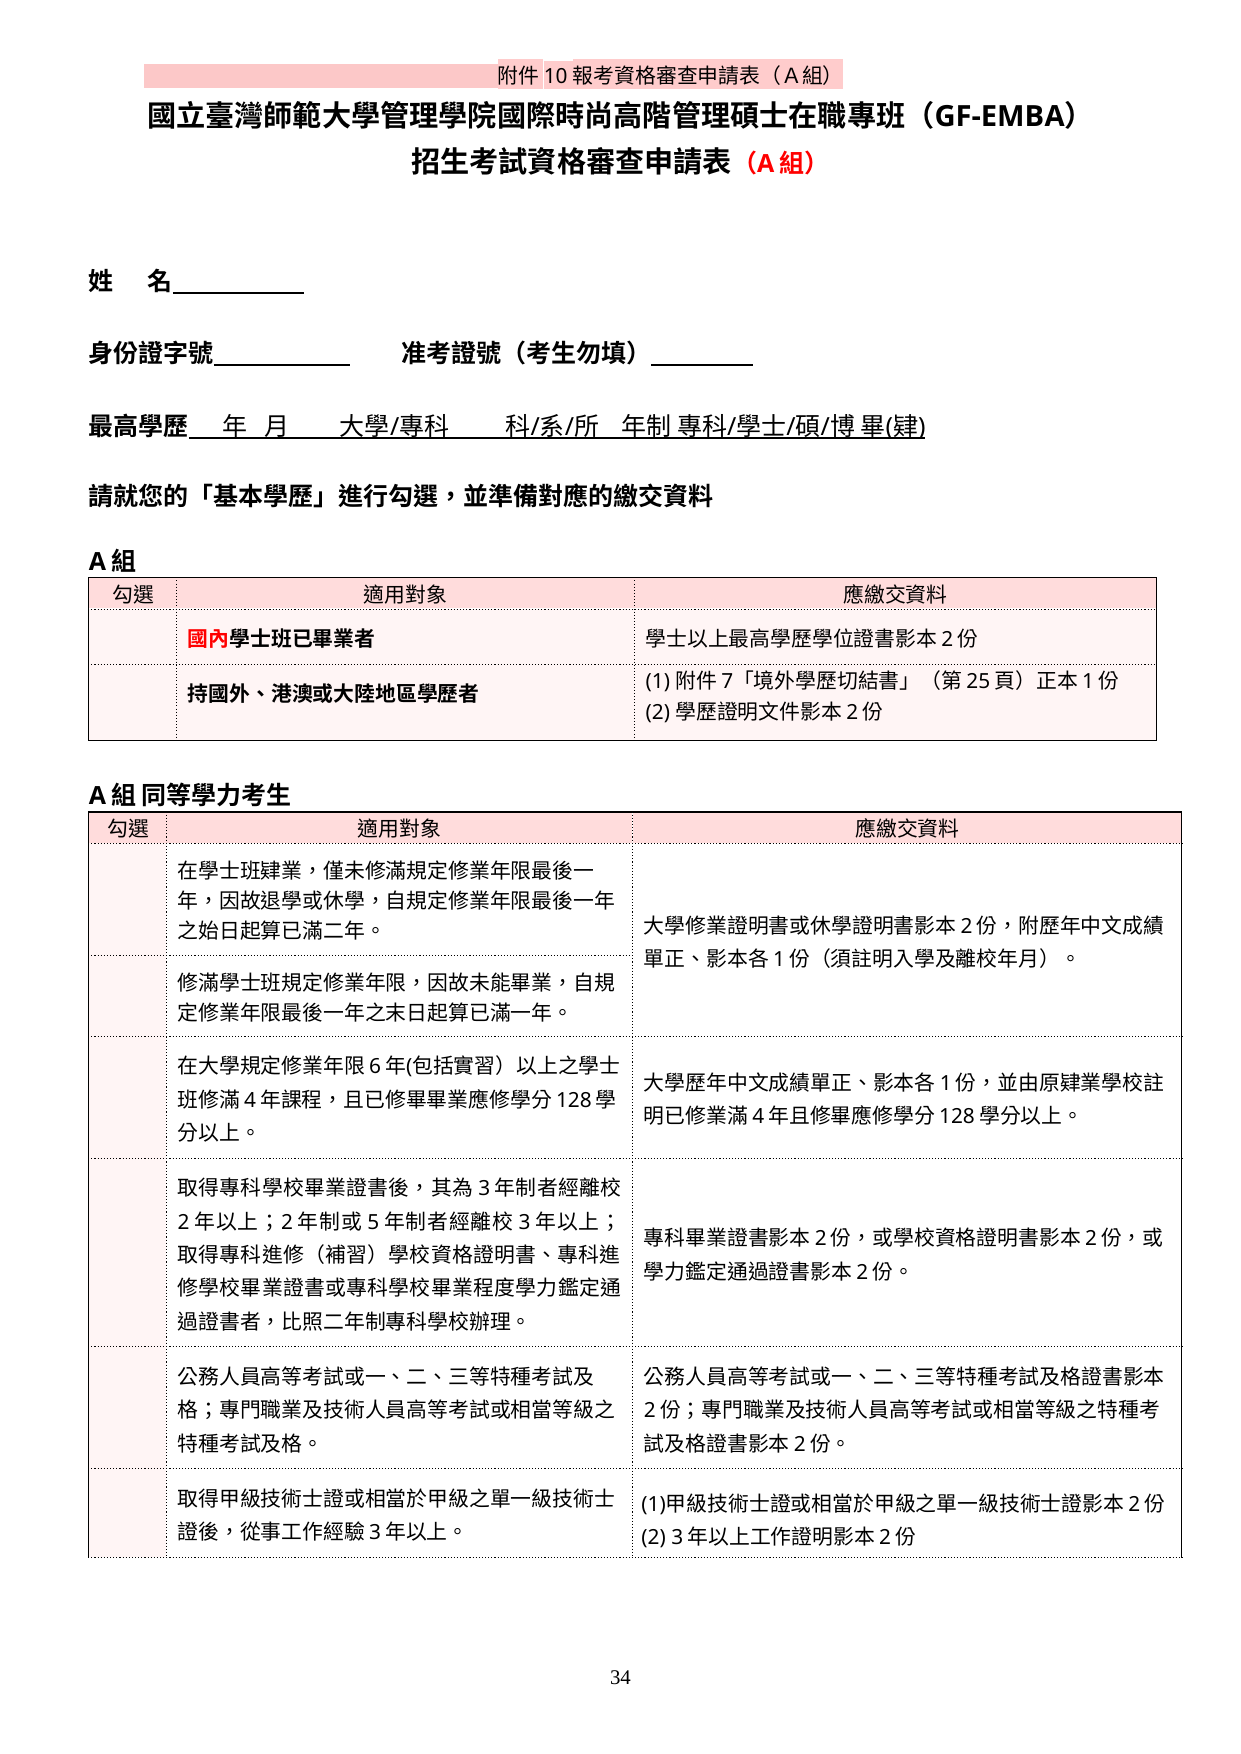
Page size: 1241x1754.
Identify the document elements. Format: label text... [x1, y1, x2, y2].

table_cell 取得專科學校畢業證書後，其為3年制者經離校2年以上；2年制或5年制者經離校3年以上；取得專科進修（補習）學校資格證明書、專科進修學校畢業證書或專科學校畢業程度學力鑑定通過證書者，比照二年制專科學校辦理。 [166, 1158, 632, 1346]
table_cell 持國外、港澳或大陸地區學歷者 [176, 664, 634, 740]
text 最高學歷 年 月 大學/專科 科/系/所 年制 專科/學士/碩/博 畢(肄) [89, 406, 1152, 442]
table_cell [89, 955, 166, 1036]
table_cell [89, 843, 166, 955]
table_header 適用對象 [166, 813, 632, 843]
table_cell 取得甲級技術士證或相當於甲級之單一級技術士證後，從事工作經驗3年以上。 [166, 1468, 632, 1557]
text A組 [89, 541, 1152, 577]
text 招生考試資格審查申請表（A組） [89, 135, 1152, 181]
table_cell 大學歷年中文成績單正、影本各1份，並由原肄業學校註明已修業滿4年且修畢應修學分128學分以上。 [633, 1036, 1181, 1158]
table_header 應繳交資料 [634, 578, 1156, 608]
table_cell [89, 609, 176, 664]
table_cell 公務人員高等考試或一、二、三等特種考試及格證書影本2份；專門職業及技術人員高等考試或相當等級之特種考試及格證書影本2份。 [633, 1346, 1181, 1468]
table_cell 大學修業證明書或休學證明書影本2份，附歷年中文成績單正、影本各1份（須註明入學及離校年月）。 [633, 843, 1181, 1036]
table_cell [89, 1346, 166, 1468]
table_header 適用對象 [176, 578, 634, 608]
table_cell 專科畢業證書影本2份，或學校資格證明書影本2份，或學力鑑定通過證書影本2份。 [633, 1158, 1181, 1346]
table_cell 修滿學士班規定修業年限，因故未能畢業，自規定修業年限最後一年之末日起算已滿一年。 [166, 955, 632, 1036]
table_header 勾選 [89, 578, 176, 608]
table_cell [89, 1036, 166, 1158]
table_cell 國內學士班已畢業者 [176, 609, 634, 664]
text 姓 名 [89, 261, 1152, 297]
table_cell 公務人員高等考試或一、二、三等特種考試及格；專門職業及技術人員高等考試或相當等級之特種考試及格。 [166, 1346, 632, 1468]
table_cell (1) 附件7「境外學歷切結書」（第25頁）正本1份 (2) 學歷證明文件影本2份 [634, 664, 1156, 740]
table_cell [89, 1158, 166, 1346]
text 請就您的「基本學歷」進行勾選，並準備對應的繳交資料 [89, 476, 1152, 513]
text 身份證字號 准考證號（考生勿填） [89, 333, 1152, 370]
table_cell [89, 1468, 166, 1557]
table_header 勾選 [89, 813, 166, 843]
table_cell [89, 664, 176, 740]
table_cell 在大學規定修業年限6年(包括實習）以上之學士班修滿4年課程，且已修畢畢業應修學分128學分以上。 [166, 1036, 632, 1158]
text 國立臺灣師範大學管理學院國際時尚高階管理碩士在職專班（GF-EMBA） [89, 89, 1152, 135]
table_cell 在學士班肄業，僅未修滿規定修業年限最後一年，因故退學或休學，自規定修業年限最後一年之始日起算已滿二年。 [166, 843, 632, 955]
table_header 應繳交資料 [633, 813, 1181, 843]
text A組 同等學力考生 [89, 775, 1152, 811]
table_cell 學士以上最高學歷學位證書影本2份 [634, 609, 1156, 664]
table_cell (1)甲級技術士證或相當於甲級之單一級技術士證影本2份 (2) 3年以上工作證明影本2份 [633, 1468, 1181, 1557]
